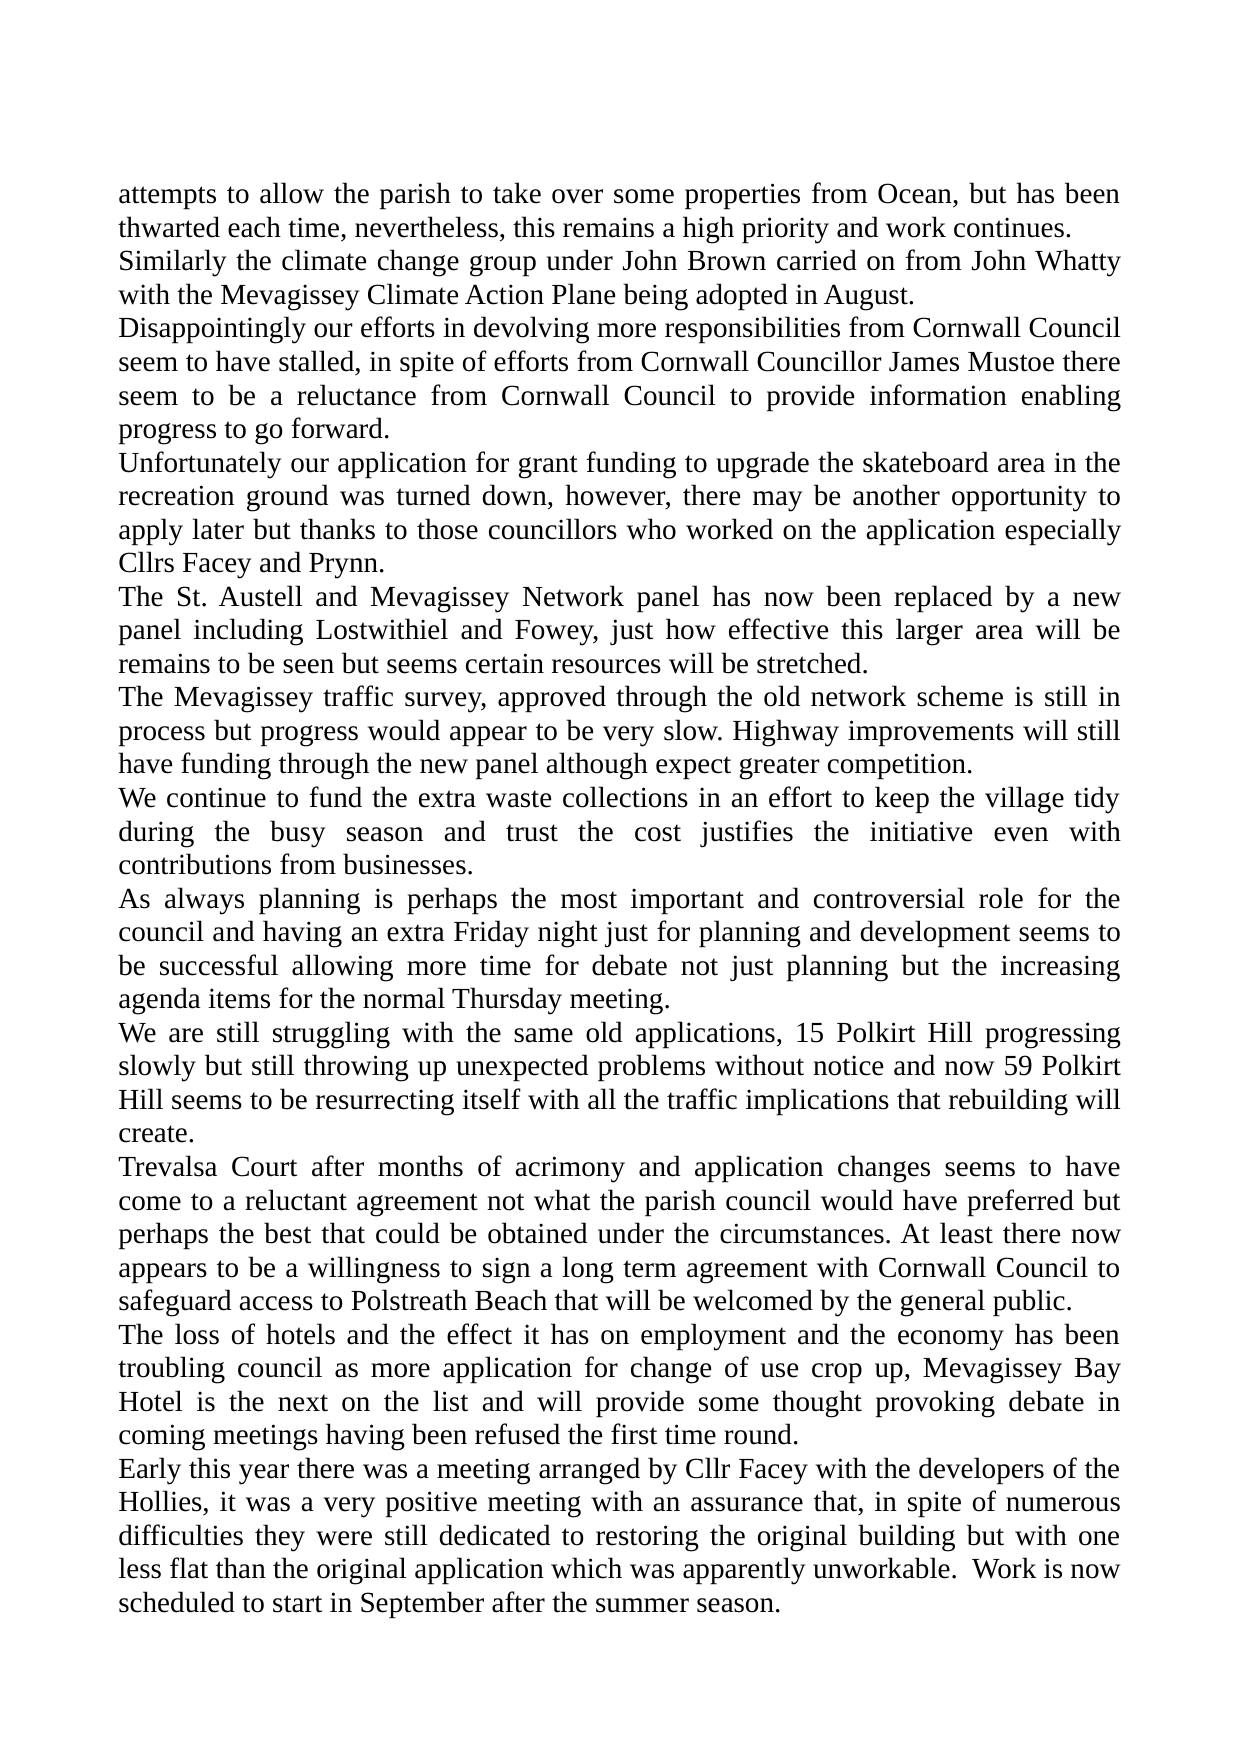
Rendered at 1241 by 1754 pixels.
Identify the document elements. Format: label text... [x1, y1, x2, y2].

text attempts to allow the parish to take over some properties from Ocean, but has been thwarted each time, nevertheless, this remains a high priority and work continues. [118, 176, 1122, 243]
text We are still struggling with the same old applications, 15 Polkirt Hill progressing slowly but still throwing up unexpected problems without notice and now 59 Polkirt Hill seems to be resurrecting itself with all the traffic implications that rebuilding will create. [118, 1015, 1122, 1149]
text The Mevagissey traffic survey, approved through the old network scheme is still in process but progress would appear to be very slow. Highway improvements will still have funding through the new panel although expect greater competition. [118, 679, 1122, 780]
text The St. Austell and Mevagissey Network panel has now been replaced by a new panel including Lostwithiel and Fowey, just how effective this larger area will be remains to be seen but seems certain resources will be stretched. [118, 579, 1122, 679]
text Similarly the climate change group under John Brown carried on from John Whatty with the Mevagissey Climate Action Plane being adopted in August. [118, 243, 1122, 311]
text The loss of hotels and the effect it has on employment and the economy has been troubling council as more application for change of use crop up, Mevagissey Bay Hotel is the next on the list and will provide some thought provoking debate in coming meetings having been refused the first time round. [118, 1317, 1122, 1451]
text Disappointingly our efforts in devolving more responsibilities from Cornwall Council seem to have stalled, in spite of efforts from Cornwall Councillor James Mustoe there seem to be a reluctance from Cornwall Council to provide information enabling progress to go forward. [118, 311, 1122, 445]
text Early this year there was a meeting arranged by Cllr Facey with the developers of the Hollies, it was a very positive meeting with an assurance that, in spite of numerous difficulties they were still dedicated to restoring the original building but with one less flat than the original application which was apparently unworkable. Work is now scheduled to start in September after the summer season. [118, 1451, 1122, 1619]
text Trevalsa Court after months of acrimony and application changes seems to have come to a reluctant agreement not what the parish council would have preferred but perhaps the best that could be obtained under the circumstances. At least there now appears to be a willingness to sign a long term agreement with Cornwall Council to safeguard access to Polstreath Beach that will be welcomed by the general public. [118, 1149, 1122, 1317]
text We continue to fund the extra waste collections in an effort to keep the village tidy during the busy season and trust the cost justifies the initiative even with contributions from businesses. [118, 780, 1122, 881]
text Unfortunately our application for grant funding to upgrade the skateboard area in the recreation ground was turned down, however, there may be another opportunity to apply later but thanks to those councillors who worked on the application especially Cllrs Facey and Prynn. [118, 445, 1122, 579]
text As always planning is perhaps the most important and controversial role for the council and having an extra Friday night just for planning and development seems to be successful allowing more time for debate not just planning but the increasing agenda items for the normal Thursday meeting. [118, 881, 1122, 1015]
